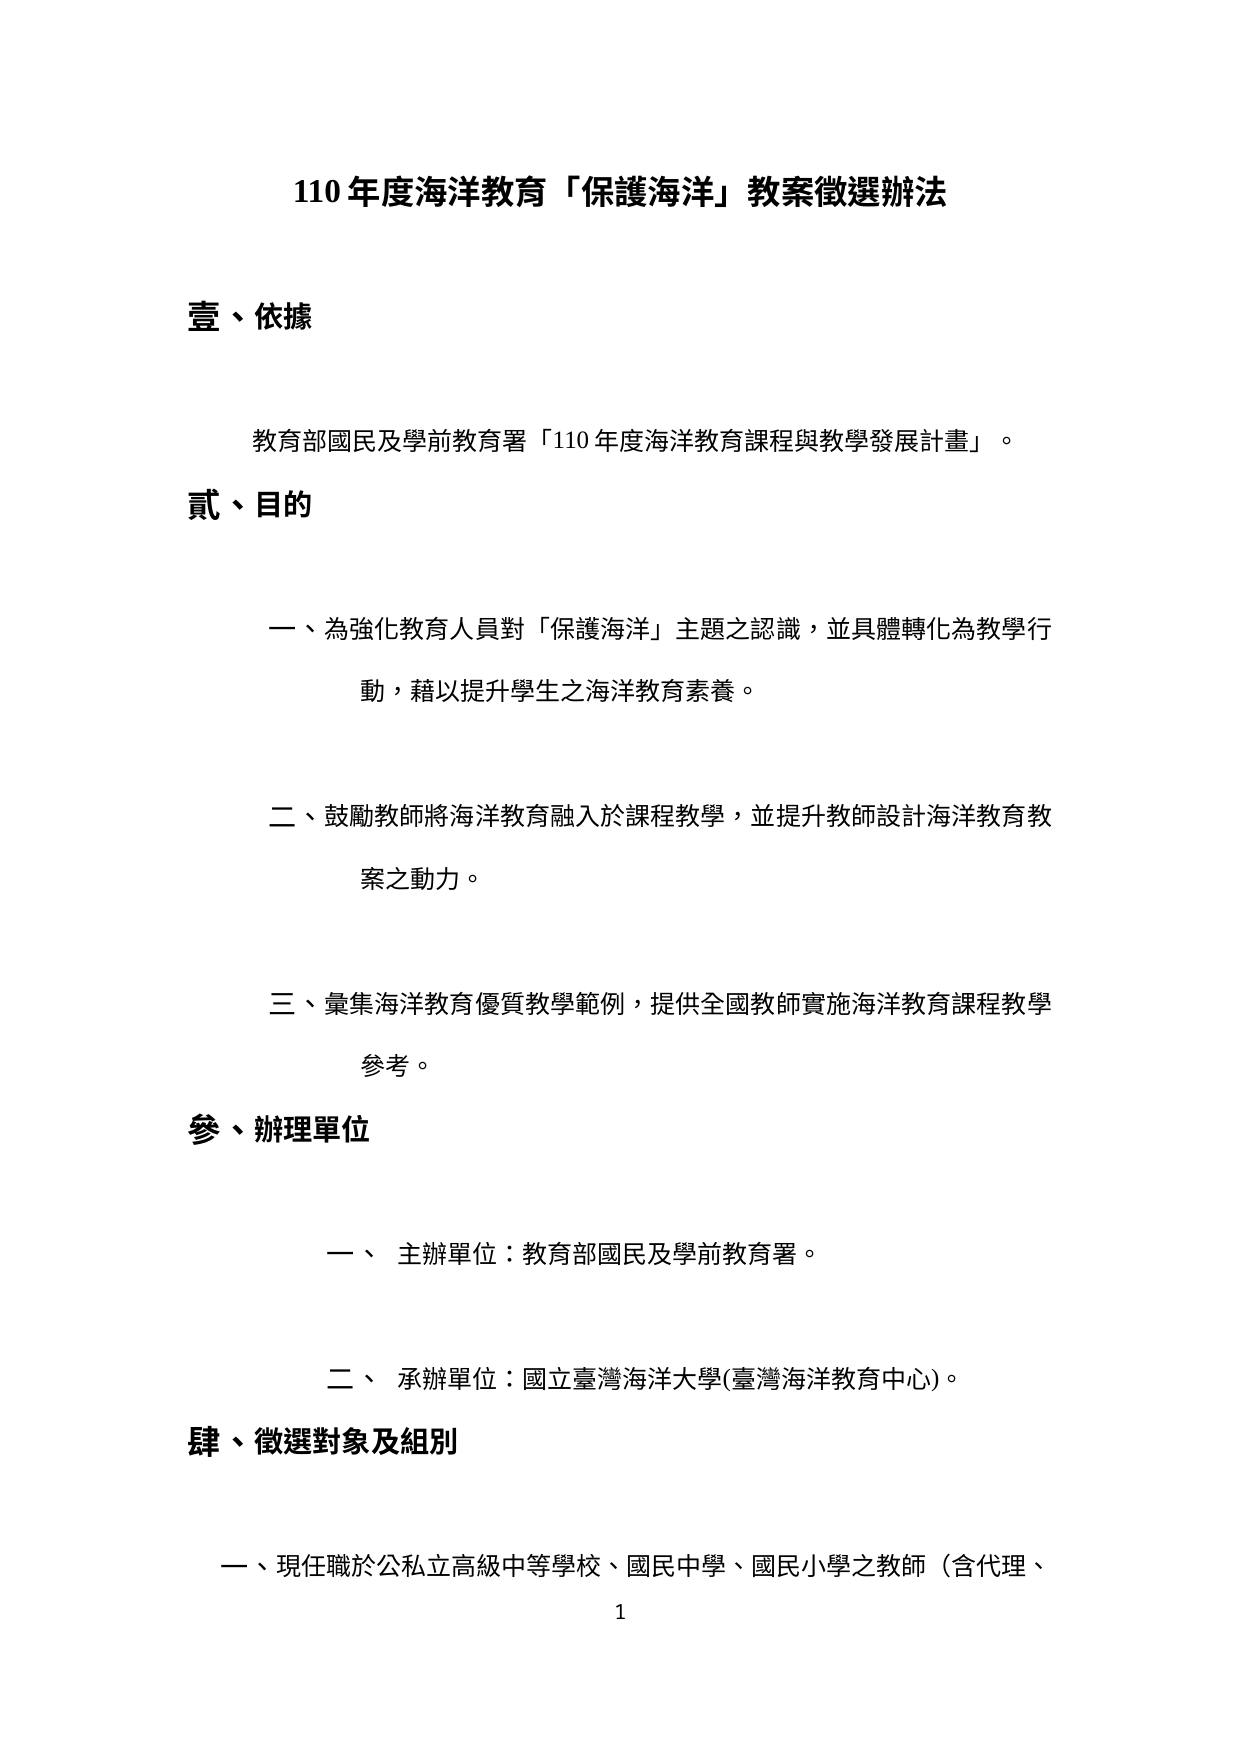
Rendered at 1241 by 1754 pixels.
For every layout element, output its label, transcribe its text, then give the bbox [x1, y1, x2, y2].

text 110年度海洋教育「保護海洋」教案徵選辦法 [187, 148, 1053, 211]
list 主辦單位：教育部國民及學前教育署。 [327, 1211, 1053, 1273]
list 辦理單位 [187, 1086, 1053, 1148]
list 現任職於公私立高級中等學校、國民中學、國民小學之教師（含代理、 [220, 1523, 1053, 1586]
list 目的 [187, 461, 1053, 523]
list 彙集海洋教育優質教學範例，提供全國教師實施海洋教育課程教學參考。 [268, 961, 1053, 1086]
list 承辦單位：國立臺灣海洋大學(臺灣海洋教育中心)。 [327, 1336, 1053, 1398]
list 鼓勵教師將海洋教育融入於課程教學，並提升教師設計海洋教育教案之動力。 [268, 773, 1053, 898]
list 為強化教育人員對「保護海洋」主題之認識，並具體轉化為教學行動，藉以提升學生之海洋教育素養。 [268, 586, 1053, 711]
list 徵選對象及組別 [187, 1398, 1053, 1461]
list 依據 [187, 273, 1053, 336]
text 教育部國民及學前教育署「110年度海洋教育課程與教學發展計畫」。 [252, 398, 1053, 461]
